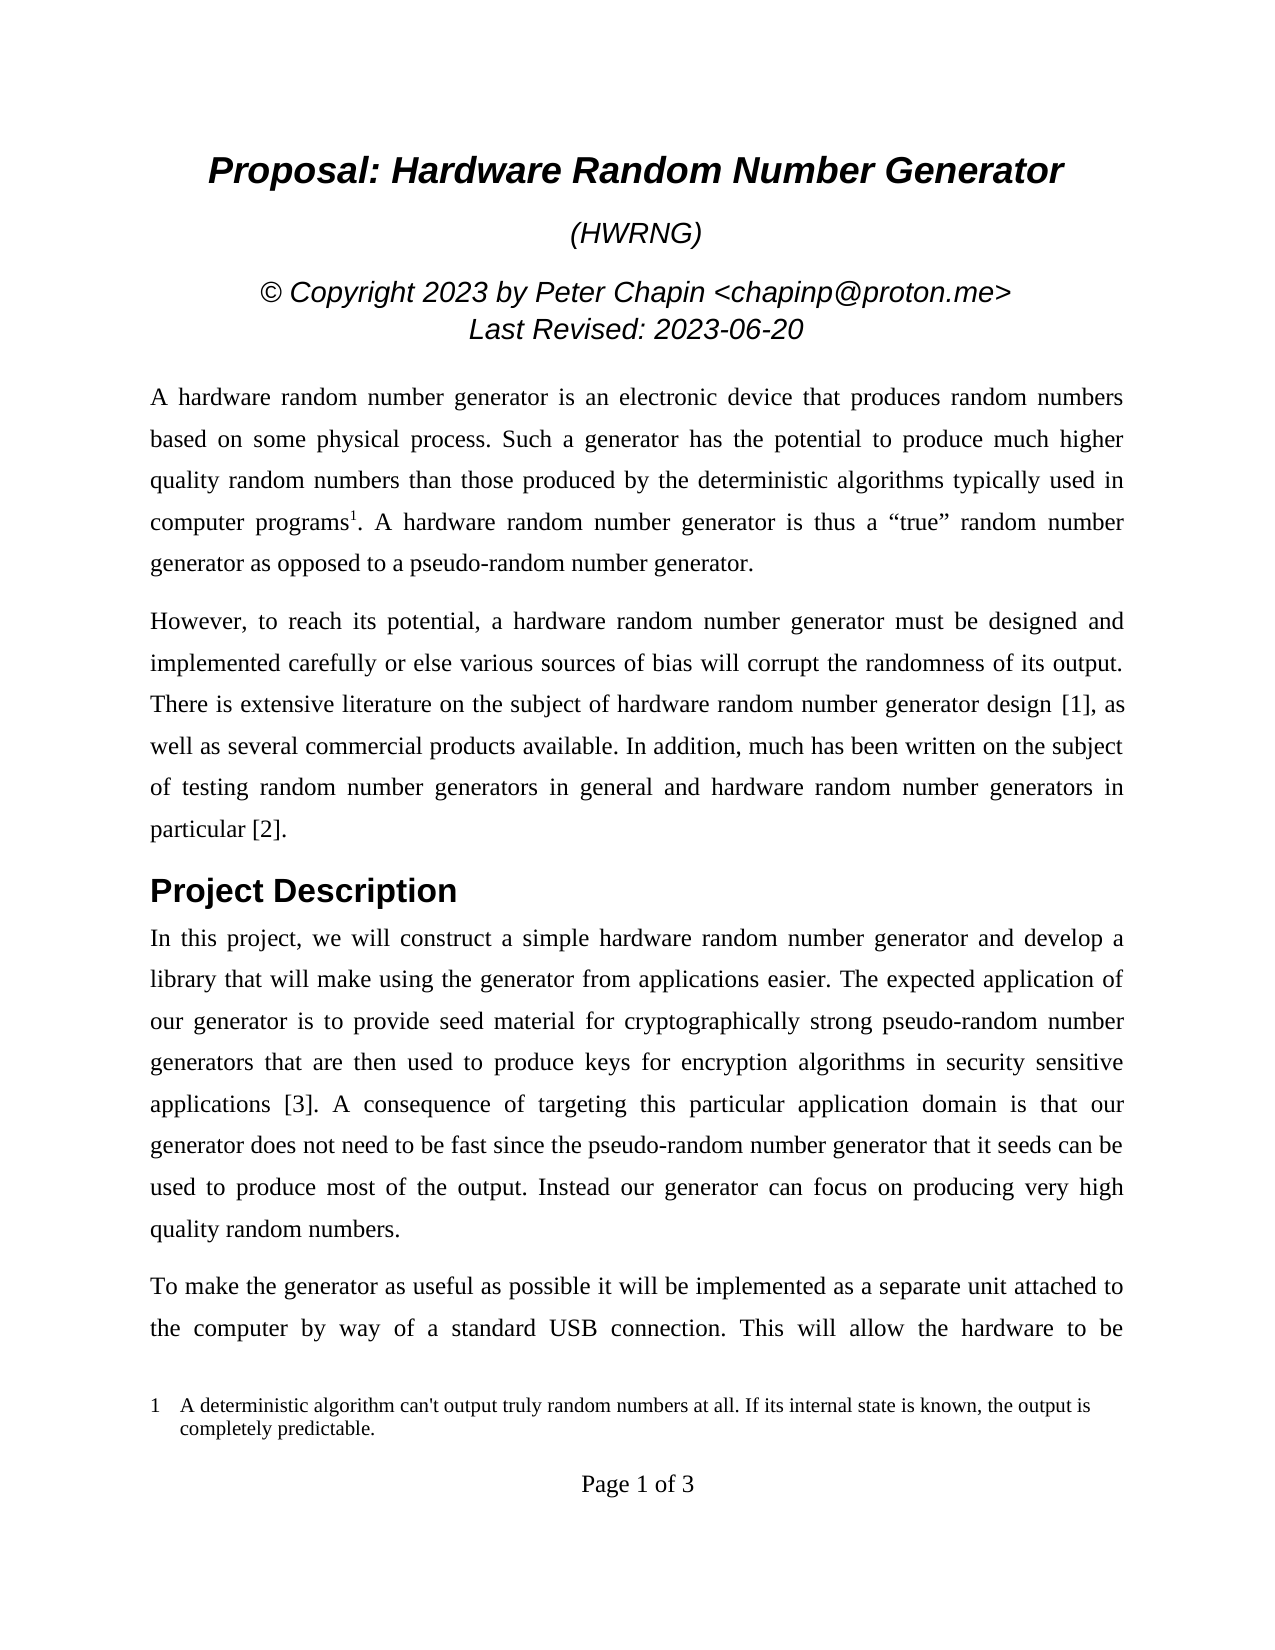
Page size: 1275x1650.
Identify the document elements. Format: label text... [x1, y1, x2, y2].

title Proposal: Hardware Random Number Generator [150, 150, 1125, 192]
text To make the generator as useful as possible it will be implemented as a separate unit attached to the computer by way of a standard USB connection. This will allow the hardware to be [150, 1272, 1125, 1342]
subtitle Project Description [150, 873, 1125, 910]
text However, to reach its potential, a hardware random number generator must be designed and implemented carefully or else various sources of bias will corrupt the randomness of its output. There is extensive literature on the subject of hardware random number generator design [1], as well as several commercial products available. In addition, much has been written on the subject of testing random number generators in general and hardware random number generators in particular [2]. [150, 607, 1125, 843]
subtitle (HWRNG) [150, 217, 1125, 250]
subtitle © Copyright 2023 by Peter Chapin <chapinp@proton.me> [150, 276, 1125, 308]
text In this project, we will construct a simple hardware random number generator and develop a library that will make using the generator from applications easier. The expected application of our generator is to provide seed material for cryptographically strong pseudo-random number generators that are then used to produce keys for encryption algorithms in security sensitive applications [3]. A consequence of targeting this particular application domain is that our generator does not need to be fast since the pseudo-random number generator that it seeds can be used to produce most of the output. Instead our generator can focus on producing very high quality random numbers. [150, 924, 1125, 1242]
subtitle Last Revised: 2023-06-20 [150, 313, 1125, 346]
text A hardware random number generator is an electronic device that produces random numbers based on some physical process. Such a generator has the potential to produce much higher quality random numbers than those produced by the deterministic algorithms typically used in computer programs. A hardware random number generator is thus a “true” random number generator as opposed to a pseudo-random number generator. [150, 383, 1125, 577]
text A deterministic algorithm can't output truly random numbers at all. If its internal state is known, the output is completely predictable. [150, 1394, 1125, 1440]
